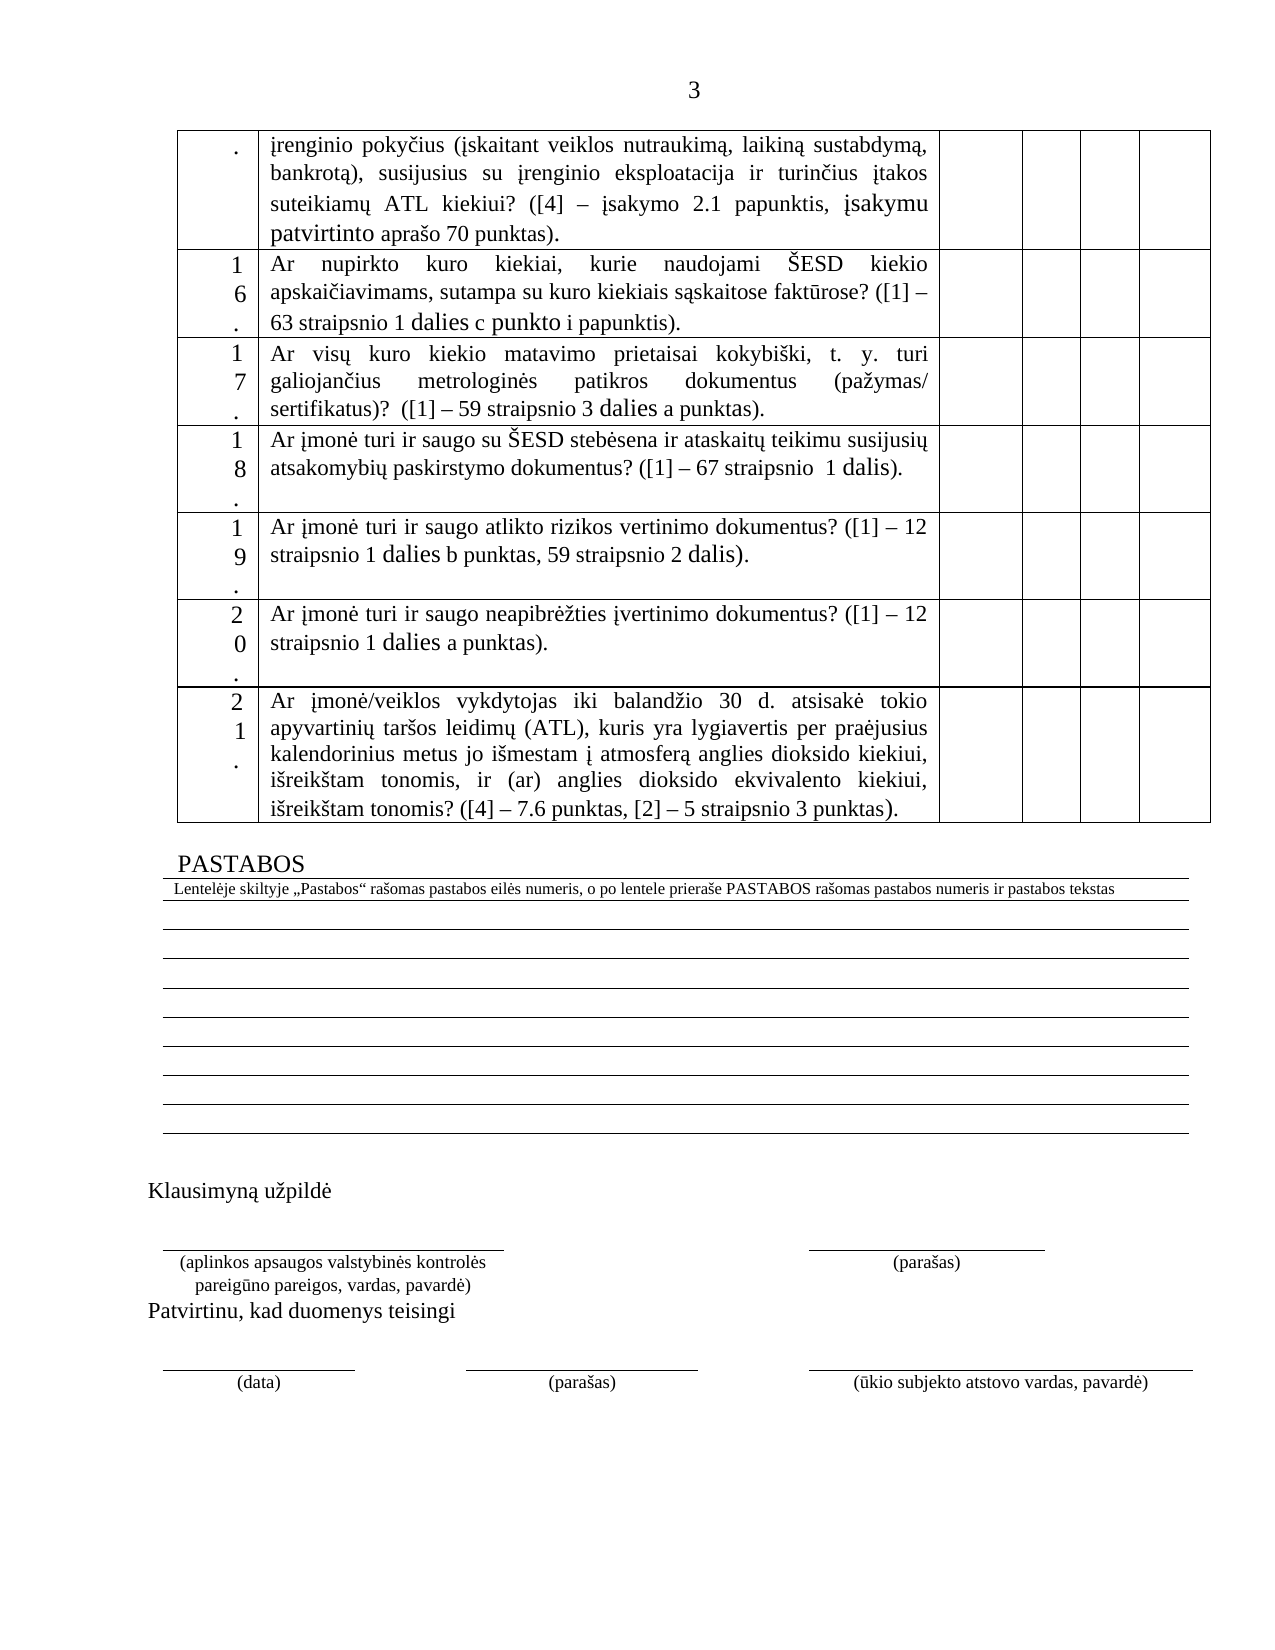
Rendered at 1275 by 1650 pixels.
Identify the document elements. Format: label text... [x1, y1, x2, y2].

table_cell [940, 338, 1022, 424]
text PASTABOS [177, 849, 1211, 878]
table_header [809, 1342, 1192, 1370]
table_header [163, 1342, 355, 1370]
table_cell [698, 1370, 809, 1394]
table_cell [163, 989, 1189, 1017]
table_header Lentelėje skiltyje „Pastabos“ rašomas pastabos eilės numeris, o po lentele prieraše PASTABOS rašomas pastabos numeris ir pastabos tekstas [163, 879, 1189, 900]
table_cell 18. [178, 426, 258, 512]
table_cell [1140, 426, 1210, 512]
table_cell [163, 959, 1189, 987]
table_cell [1023, 250, 1080, 337]
table_cell Ar įmonė/veiklos vykdytojas iki balandžio 30 d. atsisakė tokio apyvartinių taršos leidimų (ATL), kuris yra lygiavertis per praėjusius kalendorinius metus jo išmestam į atmosferą anglies dioksido kiekiui, išreikštam tonomis, ir (ar) anglies dioksido ekvivalento kiekiui, išreikštam tonomis? ([4] – 7.6 punktas, [2] – 5 straipsnio 3 punktas). [259, 688, 939, 822]
table_cell (parašas) [466, 1371, 698, 1394]
table_cell [1140, 338, 1210, 424]
table_cell [1023, 426, 1080, 512]
table_cell [940, 513, 1022, 599]
table_cell Ar įmonė turi ir saugo neapibrėžties įvertinimo dokumentus? ([1] – 12 straipsnio 1 dalies a punktas). [259, 600, 939, 686]
table_cell [355, 1370, 466, 1394]
table_cell [940, 250, 1022, 337]
table_cell [1081, 426, 1139, 512]
table_cell . [178, 131, 258, 249]
table_cell (aplinkos apsaugos valstybinės kontrolės pareigūno pareigos, vardas, pavardė) [163, 1251, 503, 1297]
table_cell [1140, 600, 1210, 686]
table_cell 21. [178, 688, 258, 822]
table_cell [1140, 513, 1210, 599]
table_header [466, 1342, 698, 1370]
table_cell įrenginio pokyčius (įskaitant veiklos nutraukimą, laikiną sustabdymą, bankrotą), susijusius su įrenginio eksploatacija ir turinčius įtakos suteikiamų ATL kiekiui? ([4] – įsakymo 2.1 papunktis, įsakymu patvirtinto aprašo 70 punktas). [259, 131, 939, 249]
table_cell [940, 426, 1022, 512]
table_header [355, 1342, 466, 1370]
table_cell [1081, 131, 1139, 249]
table_header [698, 1342, 809, 1370]
table_cell [504, 1250, 809, 1297]
table_cell [1140, 688, 1210, 822]
text Klausimyną užpildė [148, 1177, 1211, 1203]
table_cell Ar nupirkto kuro kiekiai, kurie naudojami ŠESD kiekio apskaičiavimams, sutampa su kuro kiekiais sąskaitose faktūrose? ([1] – 63 straipsnio 1 dalies c punkto i papunktis). [259, 250, 939, 337]
table_cell [163, 930, 1189, 958]
table_cell (data) [163, 1371, 355, 1394]
table_cell [1081, 688, 1139, 822]
table_cell [1023, 131, 1080, 249]
table_cell (parašas) [809, 1251, 1045, 1297]
table_cell [1140, 131, 1210, 249]
table_cell 19. [178, 513, 258, 599]
table_cell [1081, 600, 1139, 686]
table_cell [940, 688, 1022, 822]
table_cell Ar įmonė turi ir saugo atlikto rizikos vertinimo dokumentus? ([1] – 12 straipsnio 1 dalies b punktas, 59 straipsnio 2 dalis). [259, 513, 939, 599]
table_cell [1081, 250, 1139, 337]
table_cell [1023, 338, 1080, 424]
table_cell [163, 901, 1189, 929]
table_cell [1140, 250, 1210, 337]
table_cell [1023, 513, 1080, 599]
table_cell [1023, 688, 1080, 822]
table_cell (ūkio subjekto atstovo vardas, pavardė) [809, 1371, 1192, 1394]
table_cell 17. [178, 338, 258, 424]
table_cell 16. [178, 250, 258, 337]
table_cell [940, 131, 1022, 249]
table_header [504, 1222, 809, 1250]
table_cell [1081, 338, 1139, 424]
table_cell [1045, 1250, 1178, 1297]
text Patvirtinu, kad duomenys teisingi [148, 1297, 1211, 1323]
table_cell [163, 1047, 1189, 1075]
table_cell [163, 1076, 1189, 1104]
table_cell [1023, 600, 1080, 686]
table_cell [940, 600, 1022, 686]
table_cell [1081, 513, 1139, 599]
table_header [163, 1222, 503, 1250]
table_cell Ar įmonė turi ir saugo su ŠESD stebėsena ir ataskaitų teikimu susijusių atsakomybių paskirstymo dokumentus? ([1] – 67 straipsnio 1 dalis). [259, 426, 939, 512]
table_cell [163, 1105, 1189, 1133]
table_cell 20. [178, 600, 258, 686]
table_header [809, 1222, 1045, 1250]
table_cell Ar visų kuro kiekio matavimo prietaisai kokybiški, t. y. turi galiojančius metrologinės patikros dokumentus (pažymas/ sertifikatus)? ([1] – 59 straipsnio 3 dalies a punktas). [259, 338, 939, 424]
table_cell [163, 1018, 1189, 1046]
table_header [1045, 1222, 1178, 1250]
